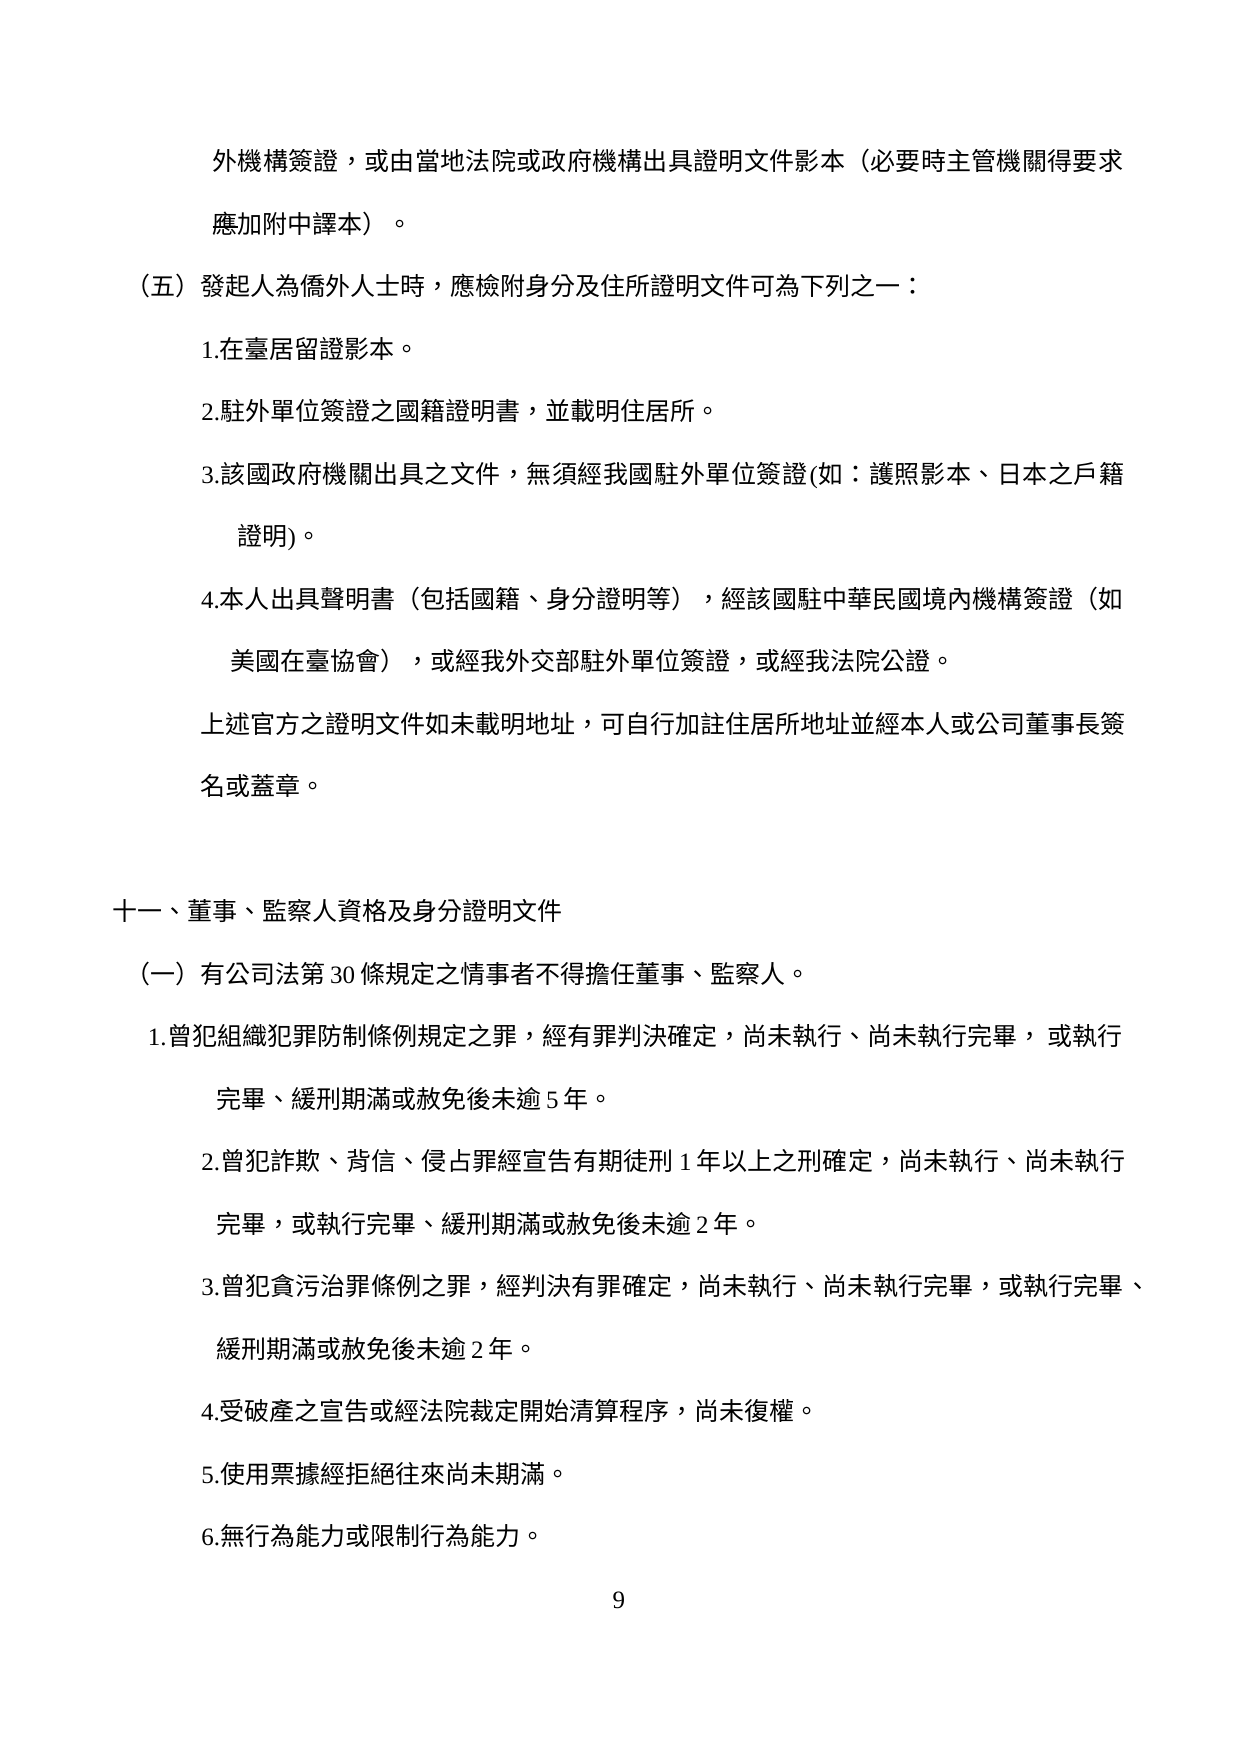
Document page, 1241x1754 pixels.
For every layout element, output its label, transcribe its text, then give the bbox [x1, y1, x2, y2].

text 4.受破產之宣告或經法院裁定開始清算程序，尚未復權。 [112, 1368, 1125, 1431]
text 1.在臺居留證影本。 [112, 306, 1125, 368]
text 3.該國政府機關出具之文件，無須經我國駐外單位簽證(如：護照影本、日本之戶籍證明)。 [201, 431, 1125, 556]
text （五）發起人為僑外人士時，應檢附身分及住所證明文件可為下列之一： [112, 243, 1125, 306]
text 3.曾犯貪污治罪條例之罪，經判決有罪確定，尚未執行、尚未執行完畢，或執行完畢、緩刑期滿或赦免後未逾2年。 [201, 1243, 1125, 1368]
text 5.使用票據經拒絕往來尚未期滿。 [112, 1431, 1125, 1493]
text 上述官方之證明文件如未載明地址，可自行加註住居所地址並經本人或公司董事長簽名或蓋章。 [200, 681, 1125, 806]
text 1.曾犯組織犯罪防制條例規定之罪，經有罪判決確定，尚未執行、尚未執行完畢， 或執行完畢、緩刑期滿或赦免後未逾5年。 [98, 993, 1125, 1118]
text 外機構簽證，或由當地法院或政府機構出具證明文件影本（必要時主管機關得要求應加附中譯本）。 [112, 118, 1125, 243]
text 2.曾犯詐欺、背信、侵占罪經宣告有期徒刑1年以上之刑確定，尚未執行、尚未執行完畢，或執行完畢、緩刑期滿或赦免後未逾2年。 [201, 1118, 1125, 1243]
text 6.無行為能力或限制行為能力。 [112, 1493, 1125, 1556]
text （一）有公司法第30條規定之情事者不得擔任董事、監察人。 [112, 931, 1125, 993]
text 4.本人出具聲明書（包括國籍、身分證明等），經該國駐中華民國境內機構簽證（如美國在臺協會），或經我外交部駐外單位簽證，或經我法院公證。 [201, 556, 1125, 681]
text 十一、董事、監察人資格及身分證明文件 [112, 868, 1125, 931]
text 2.駐外單位簽證之國籍證明書，並載明住居所。 [201, 368, 1125, 431]
